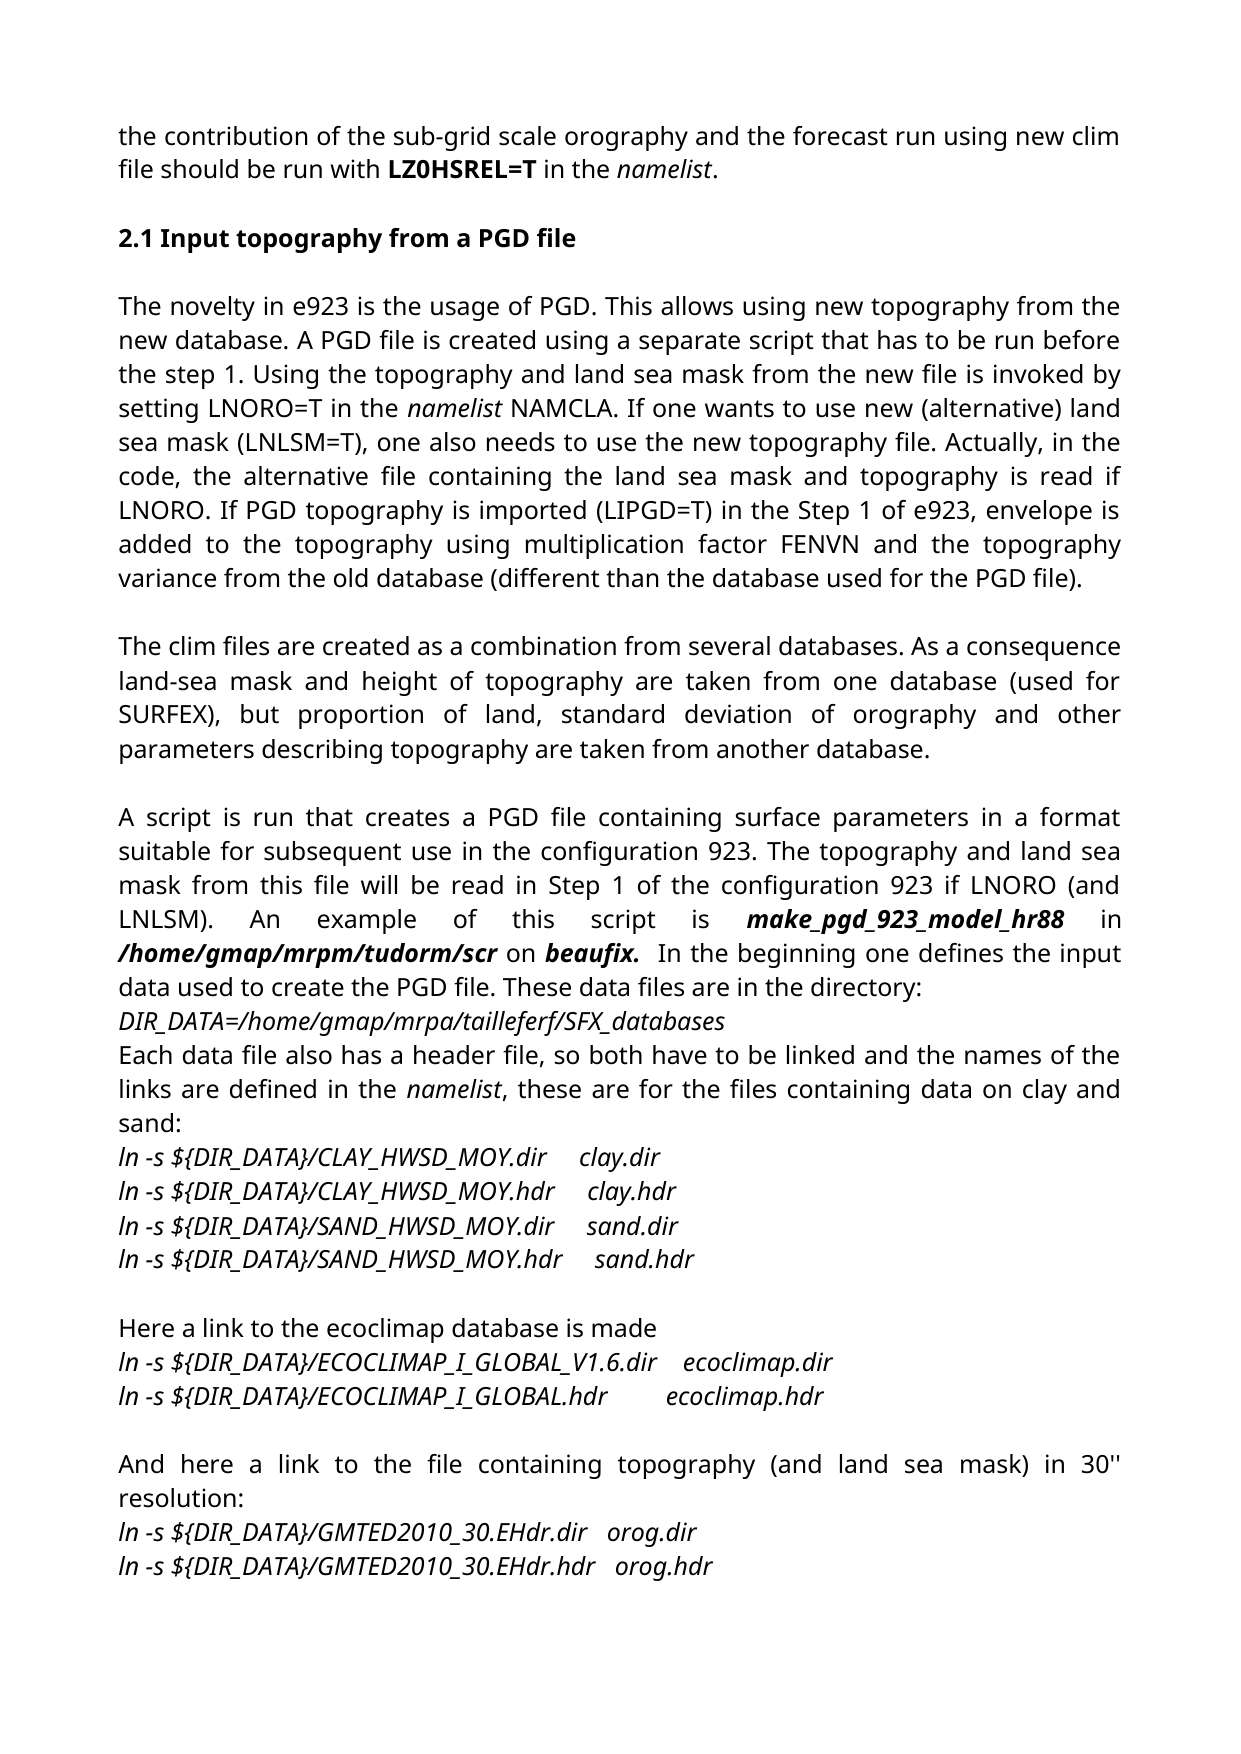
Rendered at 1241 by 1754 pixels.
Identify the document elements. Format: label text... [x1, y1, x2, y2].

text ln -s ${DIR_DATA}/CLAY_HWSD_MOY.hdr clay.hdr [118, 1174, 1122, 1208]
text ln -s ${DIR_DATA}/ECOCLIMAP_I_GLOBAL.hdr ecoclimap.hdr [118, 1378, 1122, 1412]
text ln -s ${DIR_DATA}/SAND_HWSD_MOY.dir sand.dir [118, 1208, 1122, 1242]
text Here a link to the ecoclimap database is made [118, 1310, 1122, 1344]
text ln -s ${DIR_DATA}/GMTED2010_30.EHdr.hdr orog.hdr [118, 1549, 1122, 1583]
text ln -s ${DIR_DATA}/ECOCLIMAP_I_GLOBAL_V1.6.dir ecoclimap.dir [118, 1344, 1122, 1378]
text DIR_DATA=/home/gmap/mrpa/tailleferf/SFX_databases [118, 1004, 1122, 1038]
text ln -s ${DIR_DATA}/GMTED2010_30.EHdr.dir orog.dir [118, 1515, 1122, 1549]
text 2.1 Input topography from a PGD file [118, 220, 1122, 254]
text The novelty in e923 is the usage of PGD. This allows using new topography from the new database. A PGD file is created using a separate script that has to be run before the step 1. Using the topography and land sea mask from the new file is invoked by setting LNORO=T in the namelist NAMCLA. If one wants to use new (alternative) land sea mask (LNLSM=T), one also needs to use the new topography file. Actually, in the code, the alternative file containing the land sea mask and topography is read if LNORO. If PGD topography is imported (LIPGD=T) in the Step 1 of e923, envelope is added to the topography using multiplication factor FENVN and the topography variance from the old database (different than the database used for the PGD file). [118, 288, 1122, 595]
text ln -s ${DIR_DATA}/SAND_HWSD_MOY.hdr sand.hdr [118, 1242, 1122, 1276]
text The clim files are created as a combination from several databases. As a consequence land-sea mask and height of topography are taken from one database (used for SURFEX), but proportion of land, standard deviation of orography and other parameters describing topography are taken from another database. [118, 629, 1122, 765]
text Each data file also has a header file, so both have to be linked and the names of the links are defined in the namelist, these are for the files containing data on clay and sand: [118, 1038, 1122, 1140]
text ln -s ${DIR_DATA}/CLAY_HWSD_MOY.dir clay.dir [118, 1140, 1122, 1174]
text the contribution of the sub-grid scale orography and the forecast run using new clim file should be run with LZ0HSREL=T in the namelist. [118, 118, 1122, 186]
text And here a link to the file containing topography (and land sea mask) in 30'' resolution: [118, 1447, 1122, 1515]
text A script is run that creates a PGD file containing surface parameters in a format suitable for subsequent use in the configuration 923. The topography and land sea mask from this file will be read in Step 1 of the configuration 923 if LNORO (and LNLSM). An example of this script is make_pgd_923_model_hr88 in /home/gmap/mrpm/tudorm/scr on beaufix. In the beginning one defines the input data used to create the PGD file. These data files are in the directory: [118, 799, 1122, 1004]
